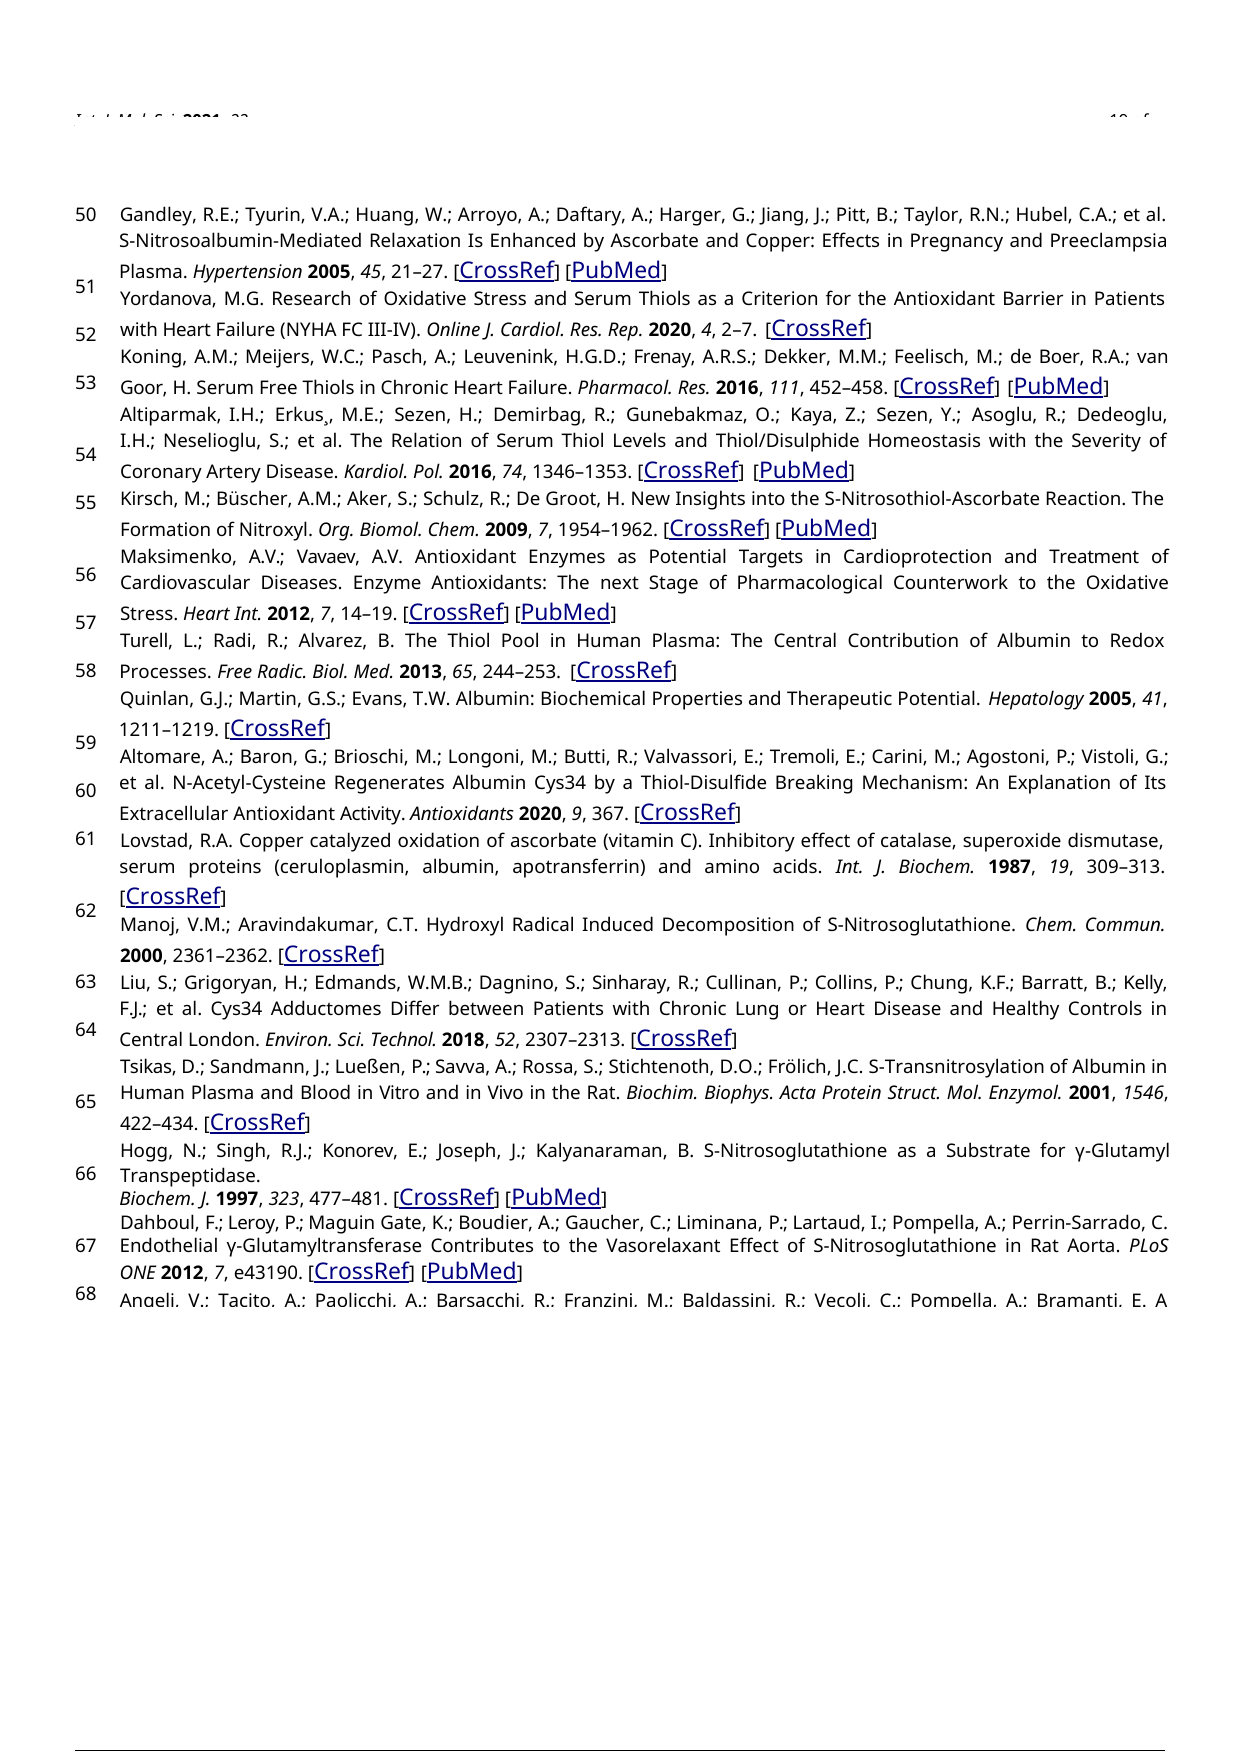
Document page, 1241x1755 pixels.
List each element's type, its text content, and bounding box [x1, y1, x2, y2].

text 66. [75, 1161, 100, 1186]
text Tsikas, D.; Sandmann, J.; Lueßen, P.; Savva, A.; Rossa, S.; Stichtenoth, D.O.; Frölich, J.C. S-Transnitrosylation of Albumin in Human Plasma and Blood in Vitro and in Vivo in the Rat. Biochim. Biophys. Acta Protein Struct. Mol. Enzymol. 2001, 1546, 422–434. [CrossRef] [120, 1053, 1169, 1137]
text 67. [75, 1232, 100, 1258]
text 56. [75, 561, 100, 587]
text Kirsch, M.; Büscher, A.M.; Aker, S.; Schulz, R.; De Groot, H. New Insights into the S-Nitrosothiol-Ascorbate Reaction. The Formation of Nitroxyl. Org. Biomol. Chem. 2009, 7, 1954–1962. [CrossRef] [PubMed] [120, 486, 1165, 543]
text Altiparmak, I.H.; Erkus¸, M.E.; Sezen, H.; Demirbag, R.; Gunebakmaz, O.; Kaya, Z.; Sezen, Y.; Asoglu, R.; Dedeoglu, I.H.; Neselioglu, S.; et al. The Relation of Serum Thiol Levels and Thiol/Disulphide Homeostasis with the Severity of Coronary Artery Disease. Kardiol. Pol. 2016, 74, 1346–1353. [CrossRef] [PubMed] [120, 402, 1168, 485]
text 61. [75, 825, 100, 850]
text Hogg, N.; Singh, R.J.; Konorev, E.; Joseph, J.; Kalyanaraman, B. S-Nitrosoglutathione as a Substrate for γ-Glutamyl Transpeptidase. [120, 1137, 1170, 1187]
text 62. [75, 897, 100, 922]
text Koning, A.M.; Meijers, W.C.; Pasch, A.; Leuvenink, H.G.D.; Frenay, A.R.S.; Dekker, M.M.; Feelisch, M.; de Boer, R.A.; van Goor, H. Serum Free Thiols in Chronic Heart Failure. Pharmacol. Res. 2016, 111, 452–458. [CrossRef] [PubMed] [120, 344, 1169, 401]
text 52. [75, 322, 100, 347]
text 59. [75, 729, 100, 754]
text 50. [75, 202, 100, 227]
text Dahboul, F.; Leroy, P.; Maguin Gate, K.; Boudier, A.; Gaucher, C.; Liminana, P.; Lartaud, I.; Pompella, A.; Perrin-Sarrado, C. Endothelial γ-Glutamyltransferase Contributes to the Vasorelaxant Effect of S-Nitrosoglutathione in Rat Aorta. PLoS ONE 2012, 7, e43190. [CrossRef] [PubMed] [119, 1211, 1169, 1286]
text 57. [75, 609, 100, 634]
text 60. [75, 777, 100, 802]
text 63. [75, 969, 100, 994]
text 64. [75, 1017, 100, 1042]
text Yordanova, M.G. Research of Oxidative Stress and Serum Thiols as a Criterion for the Antioxidant Barrier in Patients with Heart Failure (NYHA FC III-IV). Online J. Cardiol. Res. Rep. 2020, 4, 2–7. [CrossRef] [120, 286, 1165, 343]
text 53. [75, 369, 100, 395]
text 68. [75, 1280, 100, 1306]
text Angeli, V.; Tacito, A.; Paolicchi, A.; Barsacchi, R.; Franzini, M.; Baldassini, R.; Vecoli, C.; Pompella, A.; Bramanti, E. A Kinetic Study of Gamma-Glutamyltransferase (GGT)-Mediated S-Nitrosoglutathione Catabolism. Arch. Biochem. Biophys. 2009, 481, 191–196. [CrossRef] [119, 1287, 1168, 1306]
text Biochem. J. 1997, 323, 477–481. [CrossRef] [PubMed] [119, 1187, 1170, 1210]
text Manoj, V.M.; Aravindakumar, C.T. Hydroxyl Radical Induced Decomposition of S-Nitrosoglutathione. Chem. Commun. 2000, 2361–2362. [CrossRef] [120, 912, 1168, 969]
text Liu, S.; Grigoryan, H.; Edmands, W.M.B.; Dagnino, S.; Sinharay, R.; Cullinan, P.; Collins, P.; Chung, K.F.; Barratt, B.; Kelly, F.J.; et al. Cys34 Adductomes Differ between Patients with Chronic Lung or Heart Disease and Healthy Controls in Central London. Environ. Sci. Technol. 2018, 52, 2307–2313. [CrossRef] [119, 969, 1169, 1053]
text Turell, L.; Radi, R.; Alvarez, B. The Thiol Pool in Human Plasma: The Central Contribution of Albumin to Redox Processes. Free Radic. Biol. Med. 2013, 65, 244–253. [CrossRef] [119, 628, 1165, 685]
text 58. [75, 657, 100, 683]
text 55. [75, 489, 100, 515]
text 54. [75, 441, 100, 467]
text 51. [75, 273, 100, 299]
text 65. [75, 1089, 100, 1114]
text 19 of 19 [1109, 108, 1167, 131]
text Int. J. Mol. Sci. 2021, 22, 10500 [75, 108, 294, 117]
text Gandley, R.E.; Tyurin, V.A.; Huang, W.; Arroyo, A.; Daftary, A.; Harger, G.; Jiang, J.; Pitt, B.; Taylor, R.N.; Hubel, C.A.; et al. S-Nitrosoalbumin-Mediated Relaxation Is Enhanced by Ascorbate and Copper: Effects in Pregnancy and Preeclampsia Plasma. Hypertension 2005, 45, 21–27. [CrossRef] [PubMed] [119, 202, 1169, 285]
text Quinlan, G.J.; Martin, G.S.; Evans, T.W. Albumin: Biochemical Properties and Therapeutic Potential. Hepatology 2005, 41, 1211–1219. [CrossRef] [119, 686, 1168, 743]
text Lovstad, R.A. Copper catalyzed oxidation of ascorbate (vitamin C). Inhibitory effect of catalase, superoxide dismutase, serum proteins (ceruloplasmin, albumin, apotransferrin) and amino acids. Int. J. Biochem. 1987, 19, 309–313. [CrossRef] [119, 828, 1165, 911]
text Maksimenko, A.V.; Vavaev, A.V. Antioxidant Enzymes as Potential Targets in Cardioprotection and Treatment of Cardiovascular Diseases. Enzyme Antioxidants: The next Stage of Pharmacological Counterwork to the Oxidative Stress. Heart Int. 2012, 7, 14–19. [CrossRef] [PubMed] [120, 544, 1169, 627]
text Altomare, A.; Baron, G.; Brioschi, M.; Longoni, M.; Butti, R.; Valvassori, E.; Tremoli, E.; Carini, M.; Agostoni, P.; Vistoli, G.; et al. N-Acetyl-Cysteine Regenerates Albumin Cys34 by a Thiol-Disulfide Breaking Mechanism: An Explanation of Its Extracellular Antioxidant Activity. Antioxidants 2020, 9, 367. [CrossRef] [119, 744, 1169, 827]
